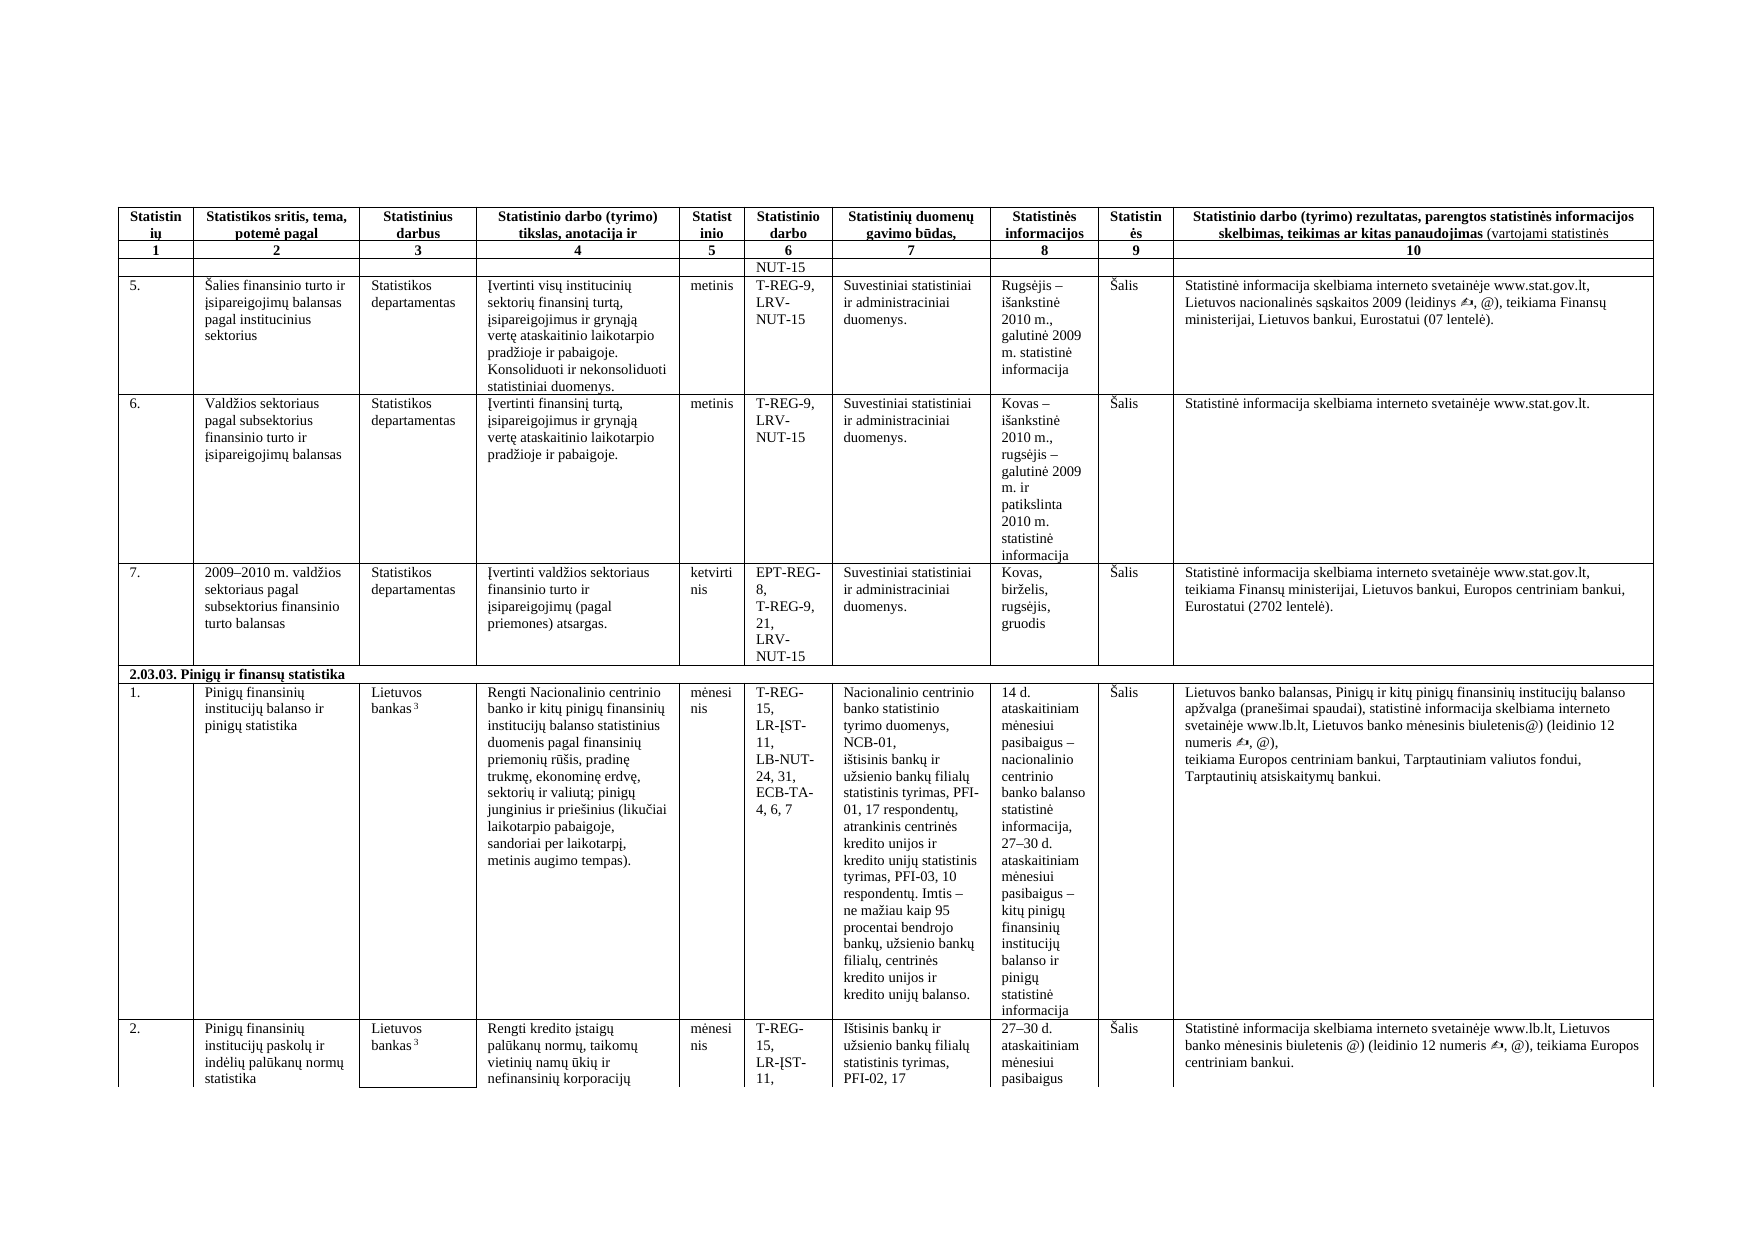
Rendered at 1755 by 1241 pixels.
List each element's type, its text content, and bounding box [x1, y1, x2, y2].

table_cell Šalis [1099, 395, 1173, 563]
table_cell 1 [119, 241, 193, 258]
table_cell 7 [833, 241, 990, 258]
table_cell Ištisinis bankų ir užsienio bankų filialų statistinis tyrimas, PFI-02, 17 [833, 1020, 990, 1087]
table_cell Statistikos departamentas [360, 564, 476, 665]
table_cell Lietuvos banko balansas, Pinigų ir kitų pinigų finansinių institucijų balanso apžvalga (pranešimai spaudai), statistinė informacija skelbiama interneto svetainėje www.lb.lt, Lietuvos banko mėnesinis biuletenis@) (leidinio 12 numeris [ | ], @), teikiama Europos centriniam bankui, Tarptautiniam valiutos fondui, Tarptautinių atsiskaitymų bankui. [1174, 684, 1653, 1019]
table_cell 2009–2010 m. valdžios sektoriaus pagal subsektorius finansinio turto balansas [194, 564, 359, 665]
table_cell Suvestiniai statistiniai ir administraciniai duomenys. [833, 395, 990, 563]
table_cell Įvertinti finansinį turtą, įsipareigojimus ir grynąją vertę ataskaitinio laikotarpio pradžioje ir pabaigoje. [477, 395, 679, 563]
table_cell [991, 259, 1098, 276]
table_cell Pinigų finansinių institucijų paskolų ir indėlių palūkanų normų statistika [194, 1020, 359, 1087]
table_cell [1099, 259, 1173, 276]
table_cell 5. [119, 277, 193, 394]
table_cell Šalis [1099, 564, 1173, 665]
table_cell 4 [477, 241, 679, 258]
table_cell 1. [119, 684, 193, 1019]
table_cell Rengti Nacionalinio centrinio banko ir kitų pinigų finansinių institucijų balanso statistinius duomenis pagal finansinių priemonių rūšis, pradinę trukmę, ekonominę erdvę, sektorių ir valiutą; pinigų junginius ir priešinius (likučiai laikotarpio pabaigoje, sandoriai per laikotarpį, metinis augimo tempas). [477, 684, 679, 1019]
table_cell 3 [360, 241, 476, 258]
table_cell Suvestiniai statistiniai ir administraciniai duomenys. [833, 564, 990, 665]
table_cell Lietuvos bankas 3 [360, 1020, 476, 1087]
table_cell Statistinė informacija skelbiama interneto svetainėje www.lb.lt, Lietuvos banko mėnesinis biuletenis @) (leidinio 12 numeris [ | ], @), teikiama Europos centriniam bankui. [1174, 1020, 1653, 1087]
table_cell metinis [680, 395, 744, 563]
table_cell Kovas – išankstinė 2010 m., rugsėjis – galutinė 2009 m. ir patikslinta 2010 m. statistinė informacija [991, 395, 1098, 563]
table_cell 8 [991, 241, 1098, 258]
table_cell Įvertinti valdžios sektoriaus finansinio turto ir įsipareigojimų (pagal priemones) atsargas. [477, 564, 679, 665]
table_cell [833, 259, 990, 276]
table_cell Valdžios sektoriaus pagal subsektorius finansinio turto ir įsipareigojimų balansas [194, 395, 359, 563]
table_cell Šalis [1099, 277, 1173, 394]
table_cell Statistikos departamentas [360, 277, 476, 394]
table_header Statistinių duomenų gavimo būdas, šaltinis, statistinės ataskaitos formos santrumpa, statistinio tyrimo imties dydis, respondentų skaičius2 [833, 208, 990, 240]
table_cell [1174, 259, 1653, 276]
table_cell [360, 259, 476, 276]
table_cell [477, 259, 679, 276]
table_header Statistinio darbo (tyrimo) teisinis pagrindas (teisės akto santrumpa ir eil. nr. teisės aktų sąraše (priedas) [745, 208, 832, 240]
table_cell Statistinė informacija skelbiama interneto svetainėje www.stat.gov.lt. [1174, 395, 1653, 563]
table_header Statistinės informacijos pateikimo vartotojams laikas [991, 208, 1098, 240]
table_header Statistinio darbo (tyrimo) periodiškumas [680, 208, 744, 240]
table_header Statistinio darbo (tyrimo) tikslas, anotacija ir pagrindiniai rodikliai [477, 208, 679, 240]
table_cell Šalies finansinio turto ir įsipareigojimų balansas pagal institucinius sektorius [194, 277, 359, 394]
table_cell Lietuvos bankas 3 [360, 684, 476, 1019]
table_header Statistinio darbo (tyrimo) rezultatas, parengtos statistinės informacijos skelbimas, teikimas ar kitas panaudojimas (vartojami statistinės informacijos pateikimo formos sąlyginiai žymėjimai: [ | ] – spaudinys, CD – kompaktinis diskas, @ – elektroninė versija; Statistikos leidinių santrumpos: Mėnraštis – mėnesinis biuletenis „Lietuvos ekonominė ir socialinė raida“ [ | ], @, Metraštis – „Lietuvos statistikos metraštis“ ,[ | ] @, Lietuvos apskritys – metinis statistikos leidinys „Lietuvos apskritys“ [ | ], @) [1174, 208, 1653, 240]
table_cell 6 [745, 241, 832, 258]
table_cell Rugsėjis – išankstinė 2010 m., galutinė 2009 m. statistinė informacija [991, 277, 1098, 394]
table_cell 2.03.03. Pinigų ir finansų statistika [119, 666, 1653, 682]
table_cell 2 [194, 241, 359, 258]
table_cell [680, 259, 744, 276]
table_cell 6. [119, 395, 193, 563]
table_cell EPT-REG-8, T-REG-9, 21, LRV-NUT-15 [745, 564, 832, 665]
table_cell mėnesinis [680, 1020, 744, 1087]
table_cell 27–30 d. ataskaitiniam mėnesiui pasibaigus [991, 1020, 1098, 1087]
table_cell Pinigų finansinių institucijų balanso ir pinigų statistika [194, 684, 359, 1019]
table_cell mėnesinis [680, 684, 744, 1019]
table_header Statistinius darbus (tyrimus) vykdančios institucijos [360, 208, 476, 240]
table_cell Suvestiniai statistiniai ir administraciniai duomenys. [833, 277, 990, 394]
table_cell Šalis [1099, 1020, 1173, 1087]
table_cell 10 [1174, 241, 1653, 258]
table_cell Rengti kredito įstaigų palūkanų normų, taikomų vietinių namų ūkių ir nefinansinių korporacijų [477, 1020, 679, 1087]
table_cell Statistikos departamentas [360, 395, 476, 563]
table_header Statistinių darbų (tyrimų) eil. nr. potemėje [119, 208, 193, 240]
table_cell NUT-15 [745, 259, 832, 276]
table_cell Statistinė informacija skelbiama interneto svetainėje www.stat.gov.lt, Lietuvos nacionalinės sąskaitos 2009 (leidinys [ | ], @), teikiama Finansų ministerijai, Lietuvos bankui, Eurostatui (07 lentelė). [1174, 277, 1653, 394]
table_cell T-REG-15, LR-ĮST-11, [745, 1020, 832, 1087]
table_cell ketvirtinis [680, 564, 744, 665]
table_cell Kovas, birželis, rugsėjis, gruodis [991, 564, 1098, 665]
table_cell T-REG-9, LRV-NUT-15 [745, 277, 832, 394]
table_cell Įvertinti visų institucinių sektorių finansinį turtą, įsipareigojimus ir grynąją vertę ataskaitinio laikotarpio pradžioje ir pabaigoje. Konsoliduoti ir nekonsoliduoti statistiniai duomenys. [477, 277, 679, 394]
table_cell T-REG-15, LR-ĮST-11, LB-NUT-24, 31, ECB-TA-4, 6, 7 [745, 684, 832, 1019]
table_header Statistinės informacijos žemiausias teritorijos administracinis lygmuo [1099, 208, 1173, 240]
table_header Statistikos sritis, tema, potemė pagal reikalavimų statistikai sąvadą1 Statistinio darbo (tyrimo) pavadinimas [194, 208, 359, 240]
table_cell Šalis [1099, 684, 1173, 1019]
table_cell 2. [119, 1020, 193, 1087]
table_cell 7. [119, 564, 193, 665]
table_cell metinis [680, 277, 744, 394]
table_cell 5 [680, 241, 744, 258]
table_cell [194, 259, 359, 276]
table_cell 9 [1099, 241, 1173, 258]
table_cell [119, 259, 193, 276]
table_cell Nacionalinio centrinio banko statistinio tyrimo duomenys, NCB-01, ištisinis bankų ir užsienio bankų filialų statistinis tyrimas, PFI-01, 17 respondentų, atrankinis centrinės kredito unijos ir kredito unijų statistinis tyrimas, PFI-03, 10 respondentų. Imtis – ne mažiau kaip 95 procentai bendrojo bankų, užsienio bankų filialų, centrinės kredito unijos ir kredito unijų balanso. [833, 684, 990, 1019]
table_cell T-REG-9, LRV-NUT-15 [745, 395, 832, 563]
table_cell 14 d. ataskaitiniam mėnesiui pasibaigus – nacionalinio centrinio banko balanso statistinė informacija, 27–30 d. ataskaitiniam mėnesiui pasibaigus – kitų pinigų finansinių institucijų balanso ir pinigų statistinė informacija [991, 684, 1098, 1019]
table_cell Statistinė informacija skelbiama interneto svetainėje www.stat.gov.lt, teikiama Finansų ministerijai, Lietuvos bankui, Europos centriniam bankui, Eurostatui (2702 lentelė). [1174, 564, 1653, 665]
